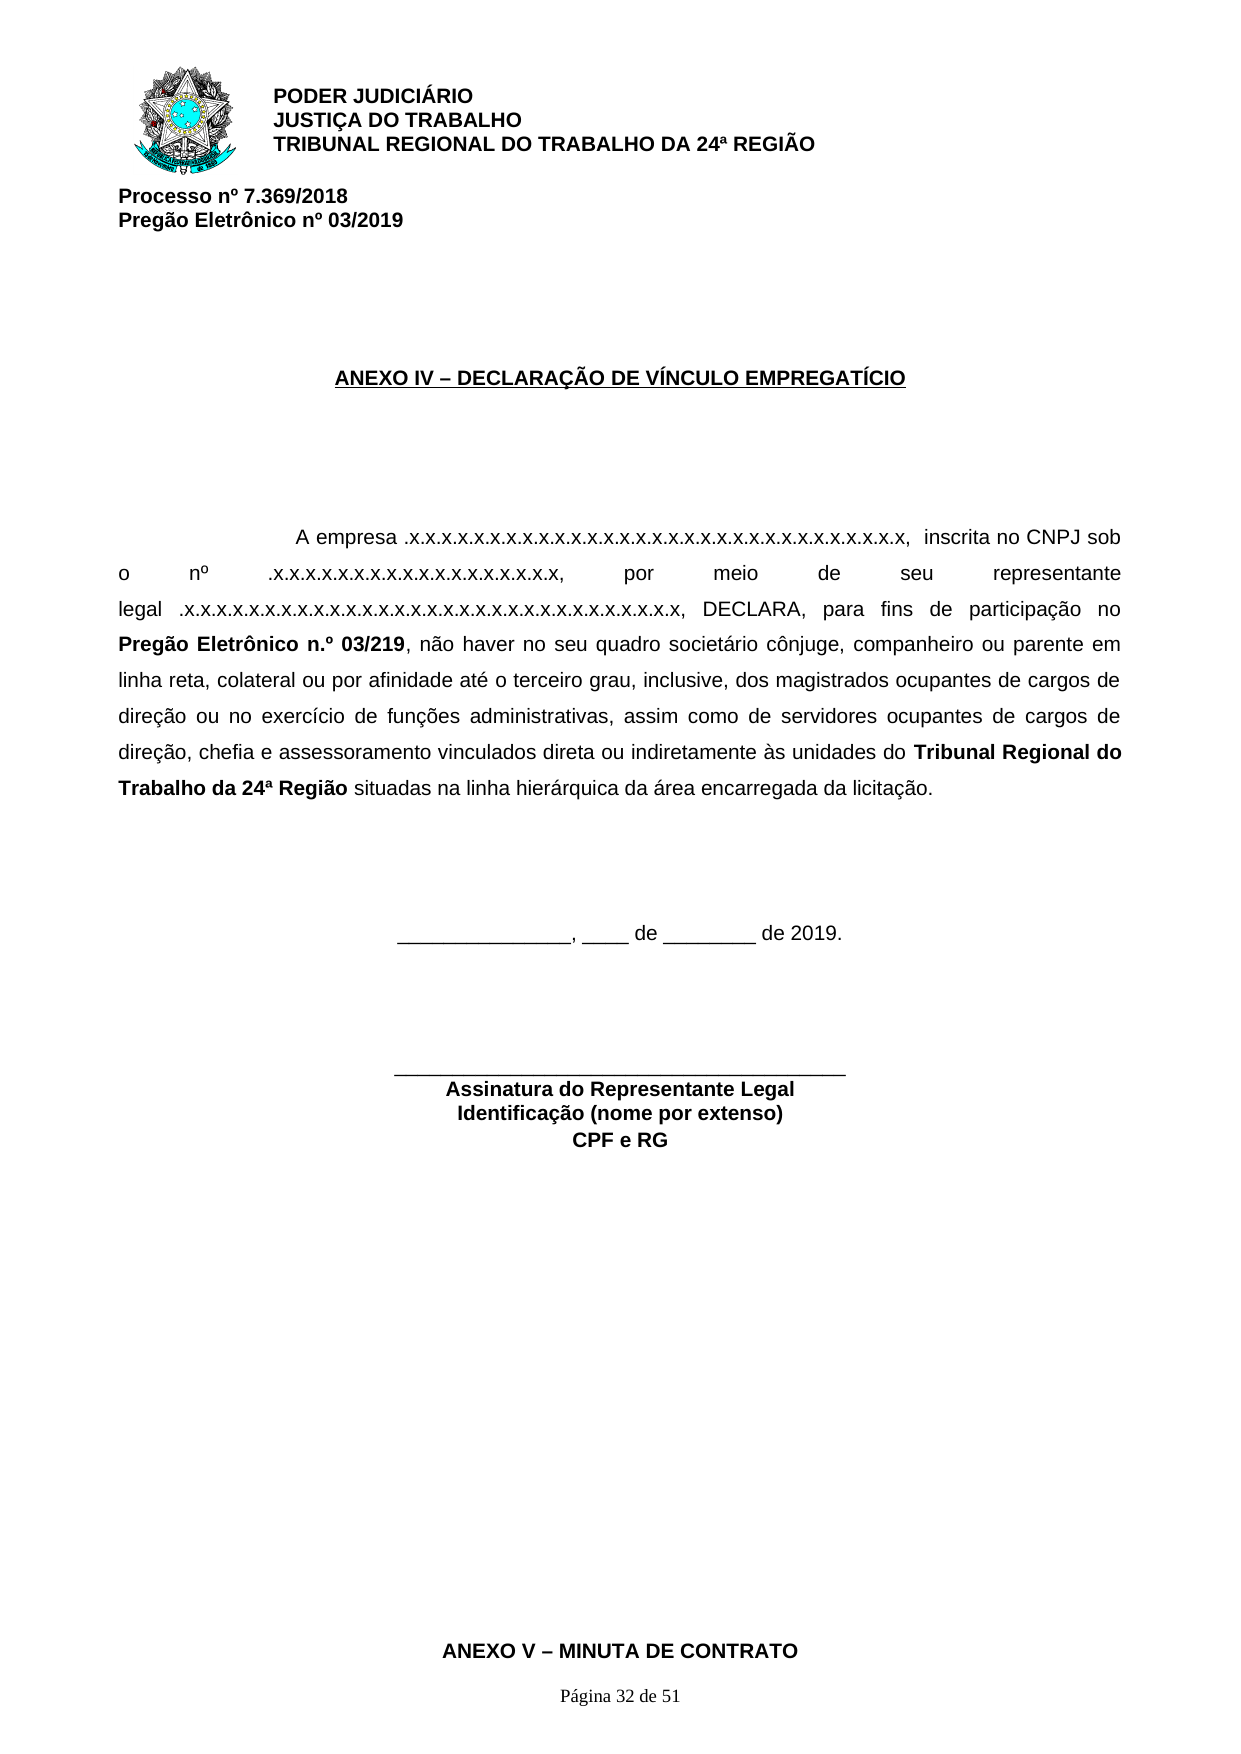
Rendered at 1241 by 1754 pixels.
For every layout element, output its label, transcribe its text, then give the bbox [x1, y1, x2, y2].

text Identificação (nome por extenso) [118, 1100, 1122, 1124]
text ANEXO IV – DECLARAÇÃO DE VÍNCULO EMPREGATÍCIO [118, 362, 1122, 392]
text CPF e RG [118, 1124, 1122, 1151]
text A empresa .x.x.x.x.x.x.x.x.x.x.x.x.x.x.x.x.x.x.x.x.x.x.x.x.x.x.x.x.x.x.x, inscrita no CNPJ sob o nº .x.x.x.x.x.x.x.x.x.x.x.x.x.x.x.x.x.x, por meio de seu representante legal .x.x.x.x.x.x.x.x.x.x.x.x.x.x.x.x.x.x.x.x.x.x.x.x.x.x.x.x.x.x.x, DECLARA, para fins de participação no Pregão Eletrônico n.º 03/219, não haver no seu quadro societário cônjuge, companheiro ou parente em linha reta, colateral ou por afinidade até o terceiro grau, inclusive, dos magistrados ocupantes de cargos de direção ou no exercício de funções administrativas, assim como de servidores ocupantes de cargos de direção, chefia e assessoramento vinculados direta ou indiretamente às unidades do Tribunal Regional do Trabalho da 24ª Região situadas na linha hierárquica da área encarregada da licitação. [118, 524, 1122, 800]
text ANEXO V – MINUTA DE CONTRATO [118, 1636, 1122, 1663]
text _______________, ____ de ________ de 2019. [118, 921, 1122, 945]
text _______________________________________ [118, 1052, 1122, 1076]
text Assinatura do Representante Legal [118, 1076, 1122, 1100]
picture [133, 66, 238, 175]
